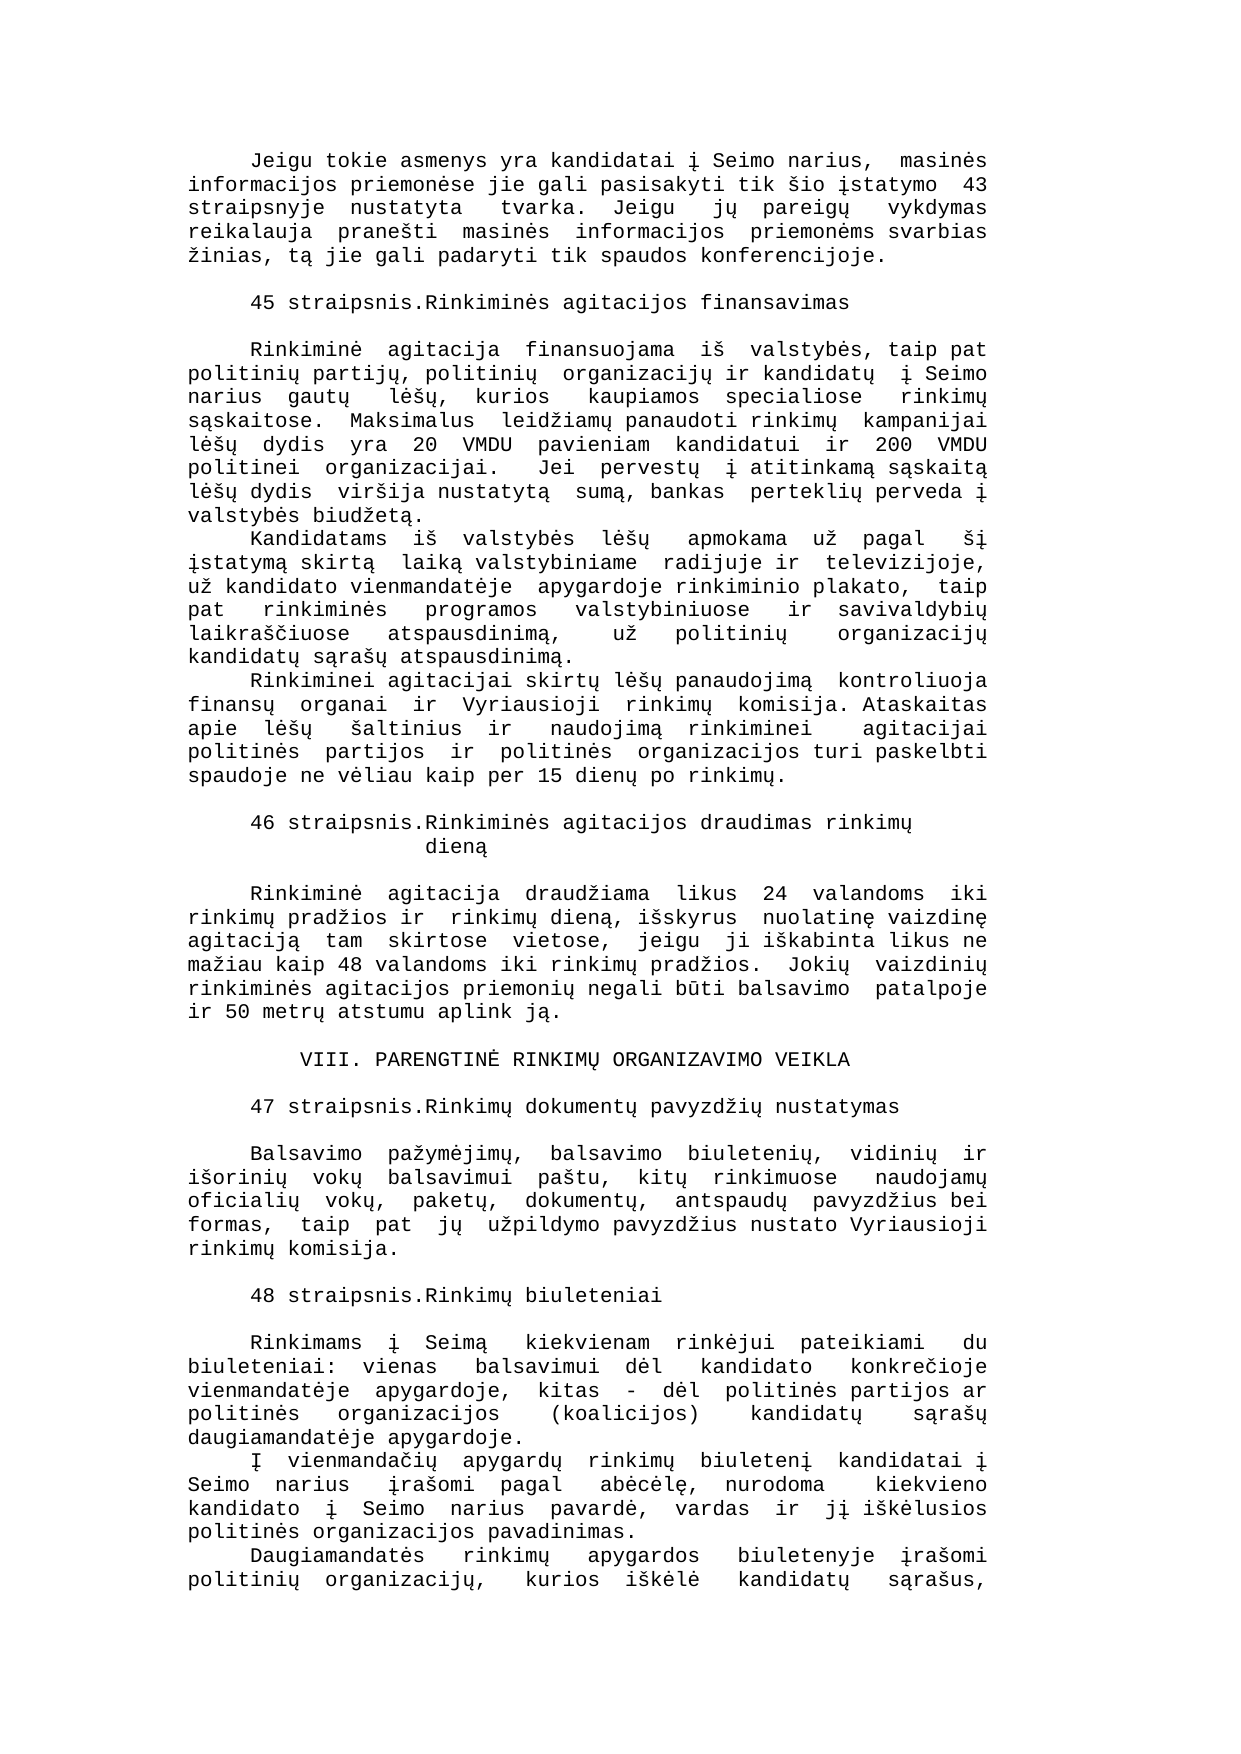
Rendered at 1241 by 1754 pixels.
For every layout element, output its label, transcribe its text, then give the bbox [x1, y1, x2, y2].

text kandidatų sąrašų atspausdinimą. [187, 647, 1053, 670]
text 48 straipsnis.Rinkimų biuleteniai [187, 1285, 1053, 1309]
text įstatymą skirtą laiką valstybiniame radijuje ir televizijoje, [187, 552, 1053, 576]
text politinei organizacijai. Jei pervestų į atitinkamą sąskaitą [187, 457, 1053, 481]
text išorinių vokų balsavimui paštu, kitų rinkimuose naudojamų [187, 1167, 1053, 1190]
text rinkimų komisija. [187, 1238, 1053, 1261]
text finansų organai ir Vyriausioji rinkimų komisija. Ataskaitas [187, 694, 1053, 717]
text spaudoje ne vėliau kaip per 15 dienų po rinkimų. [187, 765, 1053, 788]
text biuleteniai: vienas balsavimui dėl kandidato konkrečioje [187, 1356, 1053, 1379]
text ir 50 metrų atstumu aplink ją. [187, 1001, 1053, 1025]
text sąskaitose. Maksimalus leidžiamų panaudoti rinkimų kampanijai [187, 410, 1053, 434]
text narius gautų lėšų, kurios kaupiamos specialiose rinkimų [187, 386, 1053, 410]
text politinės organizacijos (koalicijos) kandidatų sąrašų [187, 1403, 1053, 1427]
text 45 straipsnis.Rinkiminės agitacijos finansavimas [187, 292, 1053, 316]
text kandidato į Seimo narius pavardė, vardas ir jį iškėlusios [187, 1498, 1053, 1521]
text Balsavimo pažymėjimų, balsavimo biuletenių, vidinių ir [187, 1143, 1053, 1167]
text Kandidatams iš valstybės lėšų apmokama už pagal šį [187, 528, 1053, 552]
text agitaciją tam skirtose vietose, jeigu ji iškabinta likus ne [187, 930, 1053, 954]
text formas, taip pat jų užpildymo pavyzdžius nustato Vyriausioji [187, 1214, 1053, 1238]
text Daugiamandatės rinkimų apygardos biuletenyje įrašomi [187, 1545, 1053, 1569]
text informacijos priemonėse jie gali pasisakyti tik šio įstatymo 43 [187, 174, 1053, 197]
text žinias, tą jie gali padaryti tik spaudos konferencijoje. [187, 244, 1053, 268]
text 47 straipsnis.Rinkimų dokumentų pavyzdžių nustatymas [187, 1096, 1053, 1119]
text 46 straipsnis.Rinkiminės agitacijos draudimas rinkimų [187, 812, 1053, 836]
text reikalauja pranešti masinės informacijos priemonėms svarbias [187, 221, 1053, 244]
text rinkiminės agitacijos priemonių negali būti balsavimo patalpoje [187, 978, 1053, 1001]
text Jeigu tokie asmenys yra kandidatai į Seimo narius, masinės [187, 150, 1053, 174]
text Rinkimams į Seimą kiekvienam rinkėjui pateikiami du [187, 1332, 1053, 1356]
text politinių organizacijų, kurios iškėlė kandidatų sąrašus, [187, 1569, 1053, 1592]
text pat rinkiminės programos valstybiniuose ir savivaldybių [187, 599, 1053, 623]
text dieną [187, 836, 1053, 859]
text VIII. PARENGTINĖ RINKIMŲ ORGANIZAVIMO VEIKLA [187, 1048, 1053, 1072]
text politinės organizacijos pavadinimas. [187, 1521, 1053, 1545]
text Rinkiminė agitacija finansuojama iš valstybės, taip pat [187, 339, 1053, 363]
text lėšų dydis yra 20 VMDU pavieniam kandidatui ir 200 VMDU [187, 434, 1053, 457]
text Į vienmandačių apygardų rinkimų biuletenį kandidatai į [187, 1451, 1053, 1474]
text politinės partijos ir politinės organizacijos turi paskelbti [187, 741, 1053, 765]
text straipsnyje nustatyta tvarka. Jeigu jų pareigų vykdymas [187, 197, 1053, 221]
text mažiau kaip 48 valandoms iki rinkimų pradžios. Jokių vaizdinių [187, 954, 1053, 978]
text laikraščiuose atspausdinimą, už politinių organizacijų [187, 623, 1053, 647]
text apie lėšų šaltinius ir naudojimą rinkiminei agitacijai [187, 717, 1053, 741]
text politinių partijų, politinių organizacijų ir kandidatų į Seimo [187, 363, 1053, 386]
text rinkimų pradžios ir rinkimų dieną, išskyrus nuolatinę vaizdinę [187, 907, 1053, 930]
text valstybės biudžetą. [187, 505, 1053, 528]
text daugiamandatėje apygardoje. [187, 1427, 1053, 1451]
text Seimo narius įrašomi pagal abėcėlę, nurodoma kiekvieno [187, 1474, 1053, 1498]
text Rinkiminė agitacija draudžiama likus 24 valandoms iki [187, 883, 1053, 907]
text lėšų dydis viršija nustatytą sumą, bankas perteklių perveda į [187, 481, 1053, 505]
text Rinkiminei agitacijai skirtų lėšų panaudojimą kontroliuoja [187, 670, 1053, 694]
text oficialių vokų, paketų, dokumentų, antspaudų pavyzdžius bei [187, 1190, 1053, 1214]
text vienmandatėje apygardoje, kitas - dėl politinės partijos ar [187, 1379, 1053, 1403]
text už kandidato vienmandatėje apygardoje rinkiminio plakato, taip [187, 576, 1053, 599]
